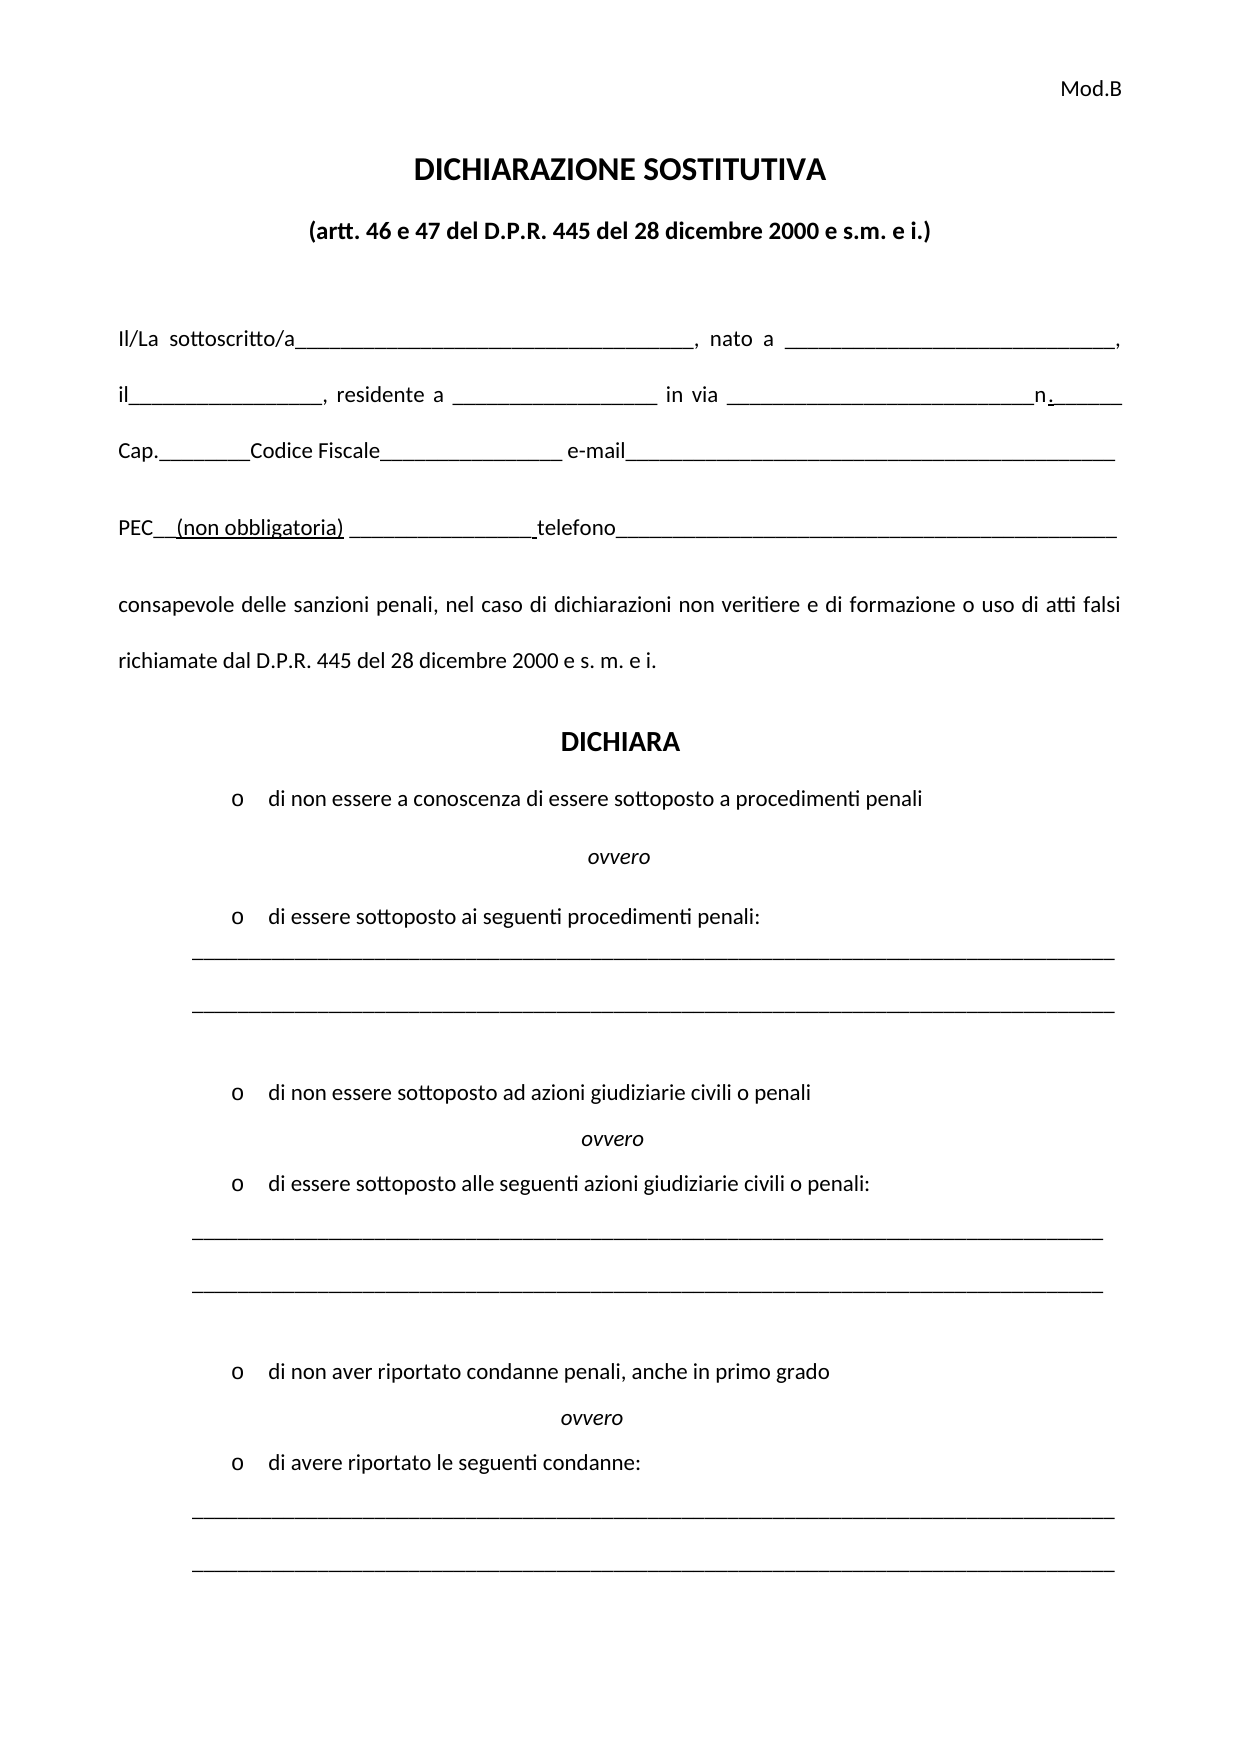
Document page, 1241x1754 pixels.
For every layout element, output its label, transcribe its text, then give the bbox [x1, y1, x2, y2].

text consapevole delle sanzioni penali, nel caso di dichiarazioni non veritiere e di formazione o uso di atti falsi richiamate dal D.P.R. 445 del 28 dicembre 2000 e s. m. e i. [118, 590, 1122, 674]
list di essere sottoposto ai seguenti procedimenti penali: [231, 902, 1122, 931]
text ovvero [562, 842, 1122, 870]
list di essere sottoposto alle seguenti azioni giudiziarie civili o penali: [231, 1169, 1122, 1198]
list di non essere a conoscenza di essere sottoposto a procedimenti penali [231, 784, 1122, 814]
text DICHIARA [487, 723, 1122, 758]
list di avere riportato le seguenti condanne: [231, 1448, 1122, 1477]
list di non essere sottoposto ad azioni giudiziarie civili o penali [231, 1078, 1122, 1107]
text _________________________________________________________________________________ [192, 988, 1122, 1017]
list di non aver riportato condanne penali, anche in primo grado [231, 1357, 1122, 1386]
text _________________________________________________________________________________ [192, 936, 1122, 963]
text ________________________________________________________________________________ [192, 1215, 1122, 1243]
text _________________________________________________________________________________ [192, 1547, 1122, 1575]
text ovvero [488, 1124, 1122, 1152]
text (artt. 46 e 47 del D.P.R. 445 del 28 dicembre 2000 e s.m. e i.) [118, 215, 1122, 246]
text ________________________________________________________________________________ [192, 1268, 1122, 1296]
text DICHIARAZIONE SOSTITUTIVA [118, 148, 1122, 188]
text ovvero [488, 1403, 1122, 1431]
text _________________________________________________________________________________ [192, 1494, 1122, 1522]
text Il/La sottoscritto/a___________________________________, nato a _____________________________, il_________________, residente a __________________ in via ___________________________n.______ Cap.________Codice Fiscale________________ e-mail___________________________________________ [118, 324, 1122, 464]
text PEC__(non obbligatoria) ________________ telefono____________________________________________ [118, 513, 1122, 541]
